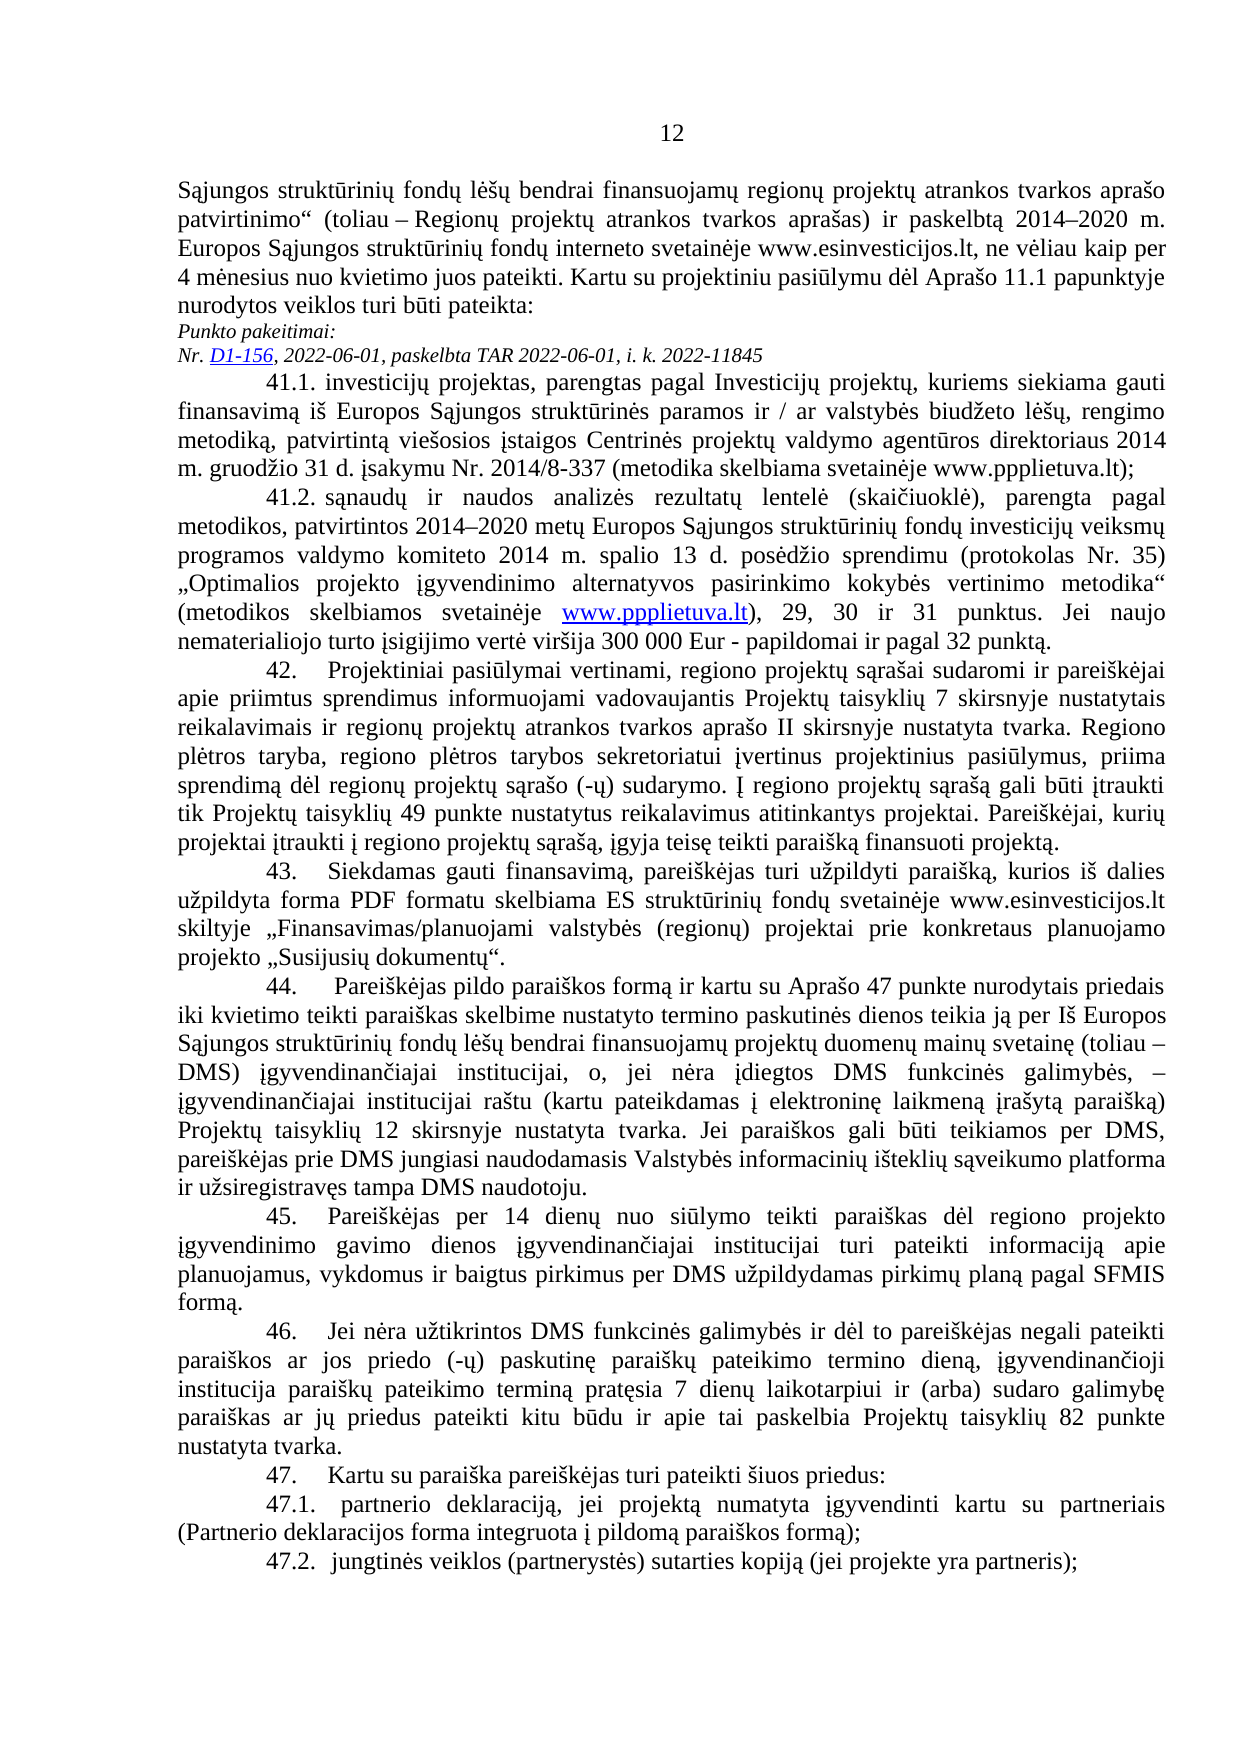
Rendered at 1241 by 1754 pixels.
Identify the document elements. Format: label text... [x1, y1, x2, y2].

text 46. Jei nėra užtikrintos DMS funkcinės galimybės ir dėl to pareiškėjas negali pateikti paraiškos ar jos priedo (-ų) paskutinę paraiškų pateikimo termino dieną, įgyvendinančioji institucija paraiškų pateikimo terminą pratęsia 7 dienų laikotarpiui ir (arba) sudaro galimybę paraiškas ar jų priedus pateikti kitu būdu ir apie tai paskelbia Projektų taisyklių 82 punkte nustatyta tvarka. [177, 1316, 1166, 1460]
text Punkto pakeitimai: [177, 319, 1166, 343]
text Sąjungos struktūrinių fondų lėšų bendrai finansuojamų regionų projektų atrankos tvarkos aprašo patvirtinimo“ (toliau – Regionų projektų atrankos tvarkos aprašas) ir paskelbtą 2014–2020 m. Europos Sąjungos struktūrinių fondų interneto svetainėje www.esinvesticijos.lt, ne vėliau kaip per 4 mėnesius nuo kvietimo juos pateikti. Kartu su projektiniu pasiūlymu dėl Aprašo 11.1 papunktyje nurodytos veiklos turi būti pateikta: [177, 175, 1166, 319]
text 44. Pareiškėjas pildo paraiškos formą ir kartu su Aprašo 47 punkte nurodytais priedais iki kvietimo teikti paraiškas skelbime nustatyto termino paskutinės dienos teikia ją per Iš Europos Sąjungos struktūrinių fondų lėšų bendrai finansuojamų projektų duomenų mainų svetainę (toliau – DMS) įgyvendinančiajai institucijai, o, jei nėra įdiegtos DMS funkcinės galimybės, – įgyvendinančiajai institucijai raštu (kartu pateikdamas į elektroninę laikmeną įrašytą paraišką) Projektų taisyklių 12 skirsnyje nustatyta tvarka. Jei paraiškos gali būti teikiamos per DMS, pareiškėjas prie DMS jungiasi naudodamasis Valstybės informacinių išteklių sąveikumo platforma ir užsiregistravęs tampa DMS naudotoju. [177, 971, 1166, 1201]
text 41.2. sąnaudų ir naudos analizės rezultatų lentelė (skaičiuoklė), parengta pagal metodikos, patvirtintos 2014–2020 metų Europos Sąjungos struktūrinių fondų investicijų veiksmų programos valdymo komiteto 2014 m. spalio 13 d. posėdžio sprendimu (protokolas Nr. 35) „Optimalios projekto įgyvendinimo alternatyvos pasirinkimo kokybės vertinimo metodika“ (metodikos skelbiamos svetainėje www.ppplietuva.lt), 29, 30 ir 31 punktus. Jei naujo nematerialiojo turto įsigijimo vertė viršija 300 000 Eur - papildomai ir pagal 32 punktą. [177, 482, 1166, 655]
text 41.1. investicijų projektas, parengtas pagal Investicijų projektų, kuriems siekiama gauti finansavimą iš Europos Sąjungos struktūrinės paramos ir / ar valstybės biudžeto lėšų, rengimo metodiką, patvirtintą viešosios įstaigos Centrinės projektų valdymo agentūros direktoriaus 2014 m. gruodžio 31 d. įsakymu Nr. 2014/8-337 (metodika skelbiama svetainėje www.ppplietuva.lt); [177, 367, 1166, 482]
text 47. Kartu su paraiška pareiškėjas turi pateikti šiuos priedus: [177, 1460, 1166, 1489]
text 47.2. jungtinės veiklos (partnerystės) sutarties kopiją (jei projekte yra partneris); [177, 1546, 1166, 1575]
text 42. Projektiniai pasiūlymai vertinami, regiono projektų sąrašai sudaromi ir pareiškėjai apie priimtus sprendimus informuojami vadovaujantis Projektų taisyklių 7 skirsnyje nustatytais reikalavimais ir regionų projektų atrankos tvarkos aprašo II skirsnyje nustatyta tvarka. Regiono plėtros taryba, regiono plėtros tarybos sekretoriatui įvertinus projektinius pasiūlymus, priima sprendimą dėl regionų projektų sąrašo (-ų) sudarymo. Į regiono projektų sąrašą gali būti įtraukti tik Projektų taisyklių 49 punkte nustatytus reikalavimus atitinkantys projektai. Pareiškėjai, kurių projektai įtraukti į regiono projektų sąrašą, įgyja teisę teikti paraišką finansuoti projektą. [177, 655, 1166, 856]
text 45. Pareiškėjas per 14 dienų nuo siūlymo teikti paraiškas dėl regiono projekto įgyvendinimo gavimo dienos įgyvendinančiajai institucijai turi pateikti informaciją apie planuojamus, vykdomus ir baigtus pirkimus per DMS užpildydamas pirkimų planą pagal SFMIS formą. [177, 1201, 1166, 1316]
text 43. Siekdamas gauti finansavimą, pareiškėjas turi užpildyti paraišką, kurios iš dalies užpildyta forma PDF formatu skelbiama ES struktūrinių fondų svetainėje www.esinvesticijos.lt skiltyje „Finansavimas/planuojami valstybės (regionų) projektai prie konkretaus planuojamo projekto „Susijusių dokumentų“. [177, 856, 1166, 971]
text 47.1. partnerio deklaraciją, jei projektą numatyta įgyvendinti kartu su partneriais (Partnerio deklaracijos forma integruota į pildomą paraiškos formą); [177, 1489, 1166, 1546]
text Nr. D1-156, 2022-06-01, paskelbta TAR 2022-06-01, i. k. 2022-11845 [177, 343, 1166, 367]
